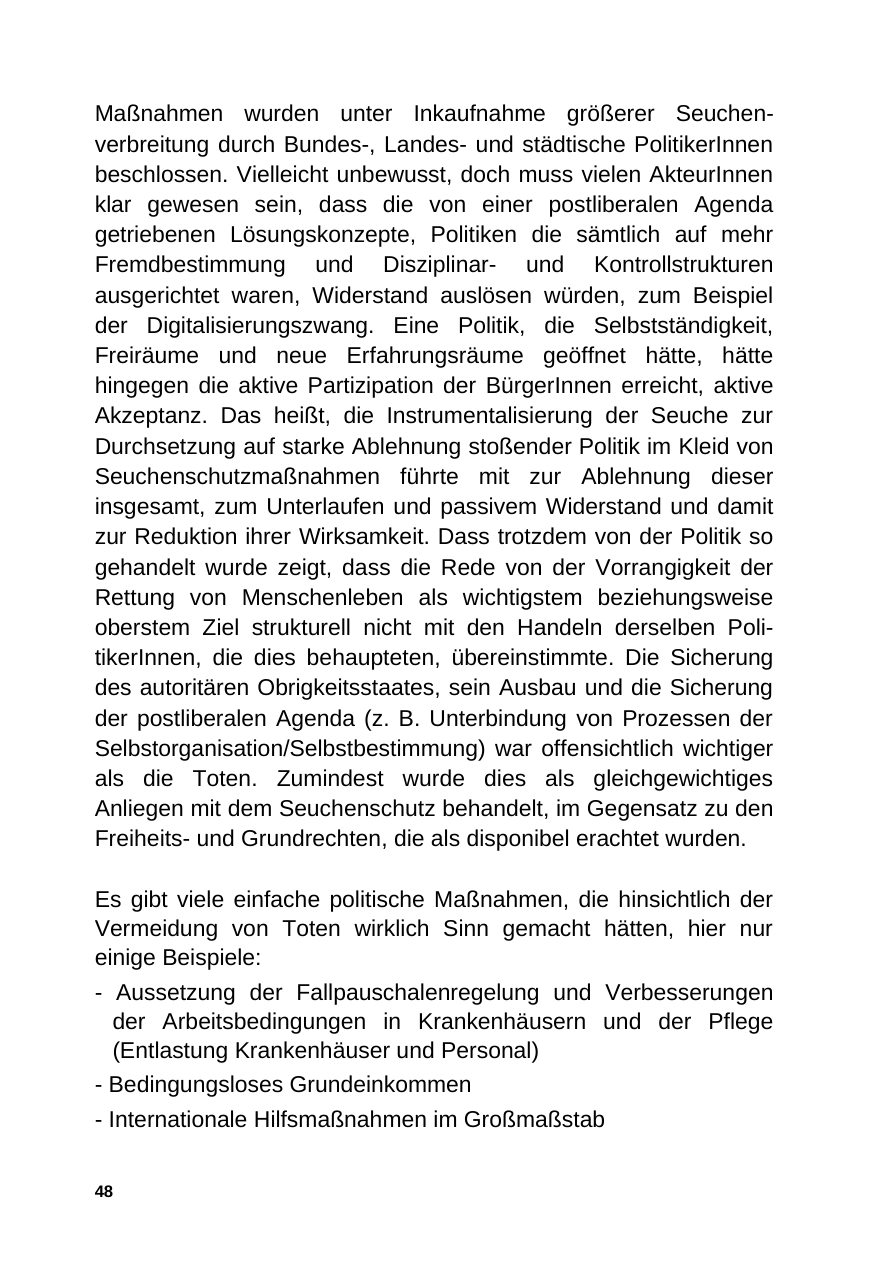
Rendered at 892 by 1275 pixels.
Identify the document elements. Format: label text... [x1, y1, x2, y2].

text - Internationale Hilfsmaßnahmen im Großmaßstab [94, 1106, 774, 1133]
text Maßnahmen wurden unter Inkaufnahme größerer Seuchen-verbreitung durch Bundes-, Landes- und städtische PolitikerInnen beschlossen. Vielleicht unbewusst, doch muss vielen AkteurInnen klar gewesen sein, dass die von einer postliberalen Agenda getriebenen Lösungskonzepte, Politiken die sämtlich auf mehr Fremdbestimmung und Disziplinar- und Kontrollstrukturen ausgerichtet waren, Widerstand auslösen würden, zum Beispiel der Digitalisierungszwang. Eine Politik, die Selbstständigkeit, Freiräume und neue Erfahrungsräume geöffnet hätte, hätte hingegen die aktive Partizipation der BürgerInnen erreicht, aktive Akzeptanz. Das heißt, die Instrumentalisierung der Seuche zur Durchsetzung auf starke Ablehnung stoßender Politik im Kleid von Seuchenschutzmaßnahmen führte mit zur Ablehnung dieser insgesamt, zum Unterlaufen und passivem Widerstand und damit zur Reduktion ihrer Wirksamkeit. Dass trotzdem von der Politik so gehandelt wurde zeigt, dass die Rede von der Vorrangigkeit der Rettung von Menschenleben als wichtigstem beziehungsweise oberstem Ziel strukturell nicht mit den Handeln derselben Poli-tikerInnen, die dies behaupteten, übereinstimmte. Die Sicherung des autoritären Obrigkeitsstaates, sein Ausbau und die Sicherung der postliberalen Agenda (z. B. Unterbindung von Prozessen der Selbstorganisation/Selbstbestimmung) war offensichtlich wichtiger als die Toten. Zumindest wurde dies als gleichgewichtiges Anliegen mit dem Seuchenschutz behandelt, im Gegensatz zu den Freiheits- und Grundrechten, die als disponibel erachtet wurden. [94, 100, 774, 852]
text Es gibt viele einfache politische Maßnahmen, die hinsichtlich der Vermeidung von Toten wirklich Sinn gemacht hätten, hier nur einige Beispiele: [94, 886, 774, 970]
text - Bedingungsloses Grundeinkommen [94, 1071, 774, 1098]
text - Aussetzung der Fallpauschalenregelung und Verbesserungen der Arbeitsbedingungen in Krankenhäusern und der Pflege (Entlastung Krankenhäuser und Personal) [94, 979, 774, 1063]
